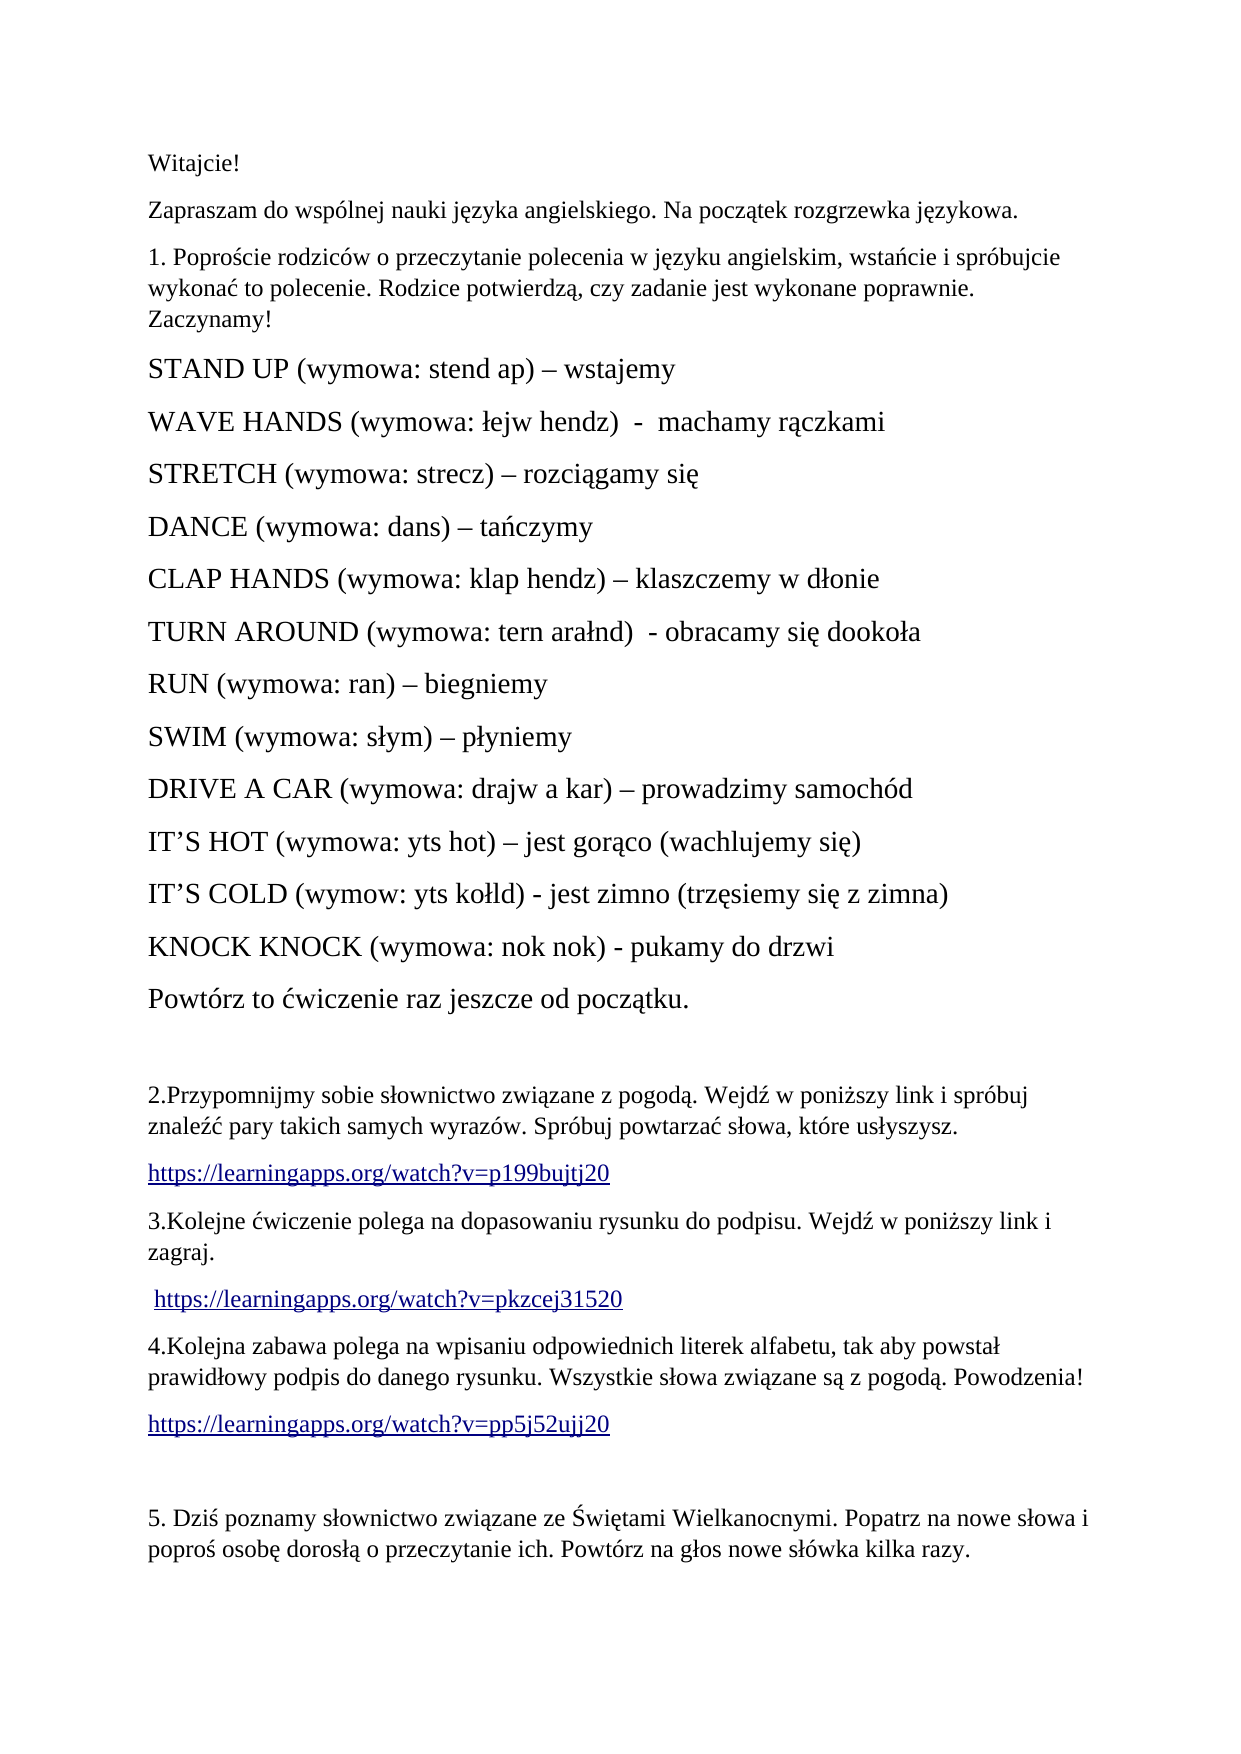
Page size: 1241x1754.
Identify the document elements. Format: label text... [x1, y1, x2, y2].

text KNOCK KNOCK (wymowa: nok nok) - pukamy do drzwi [148, 929, 1093, 962]
text https://learningapps.org/watch?v=p199bujtj20 [148, 1158, 1093, 1187]
text IT’S HOT (wymowa: yts hot) – jest gorąco (wachlujemy się) [148, 824, 1093, 857]
text WAVE HANDS (wymowa: łejw hendz) - machamy rączkami [148, 404, 1093, 437]
text CLAP HANDS (wymowa: klap hendz) – klaszczemy w dłonie [148, 561, 1093, 595]
text 5. Dziś poznamy słownictwo związane ze Świętami Wielkanocnymi. Popatrz na nowe słowa i poproś osobę dorosłą o przeczytanie ich. Powtórz na głos nowe słówka kilka razy. [148, 1503, 1093, 1563]
text STAND UP (wymowa: stend ap) – wstajemy [148, 351, 1093, 385]
text DRIVE A CAR (wymowa: drajw a kar) – prowadzimy samochód [148, 771, 1093, 805]
text SWIM (wymowa: słym) – płyniemy [148, 719, 1093, 752]
text https://learningapps.org/watch?v=pp5j52ujj20 [148, 1409, 1093, 1438]
text 2.Przypomnijmy sobie słownictwo związane z pogodą. Wejdź w poniższy link i spróbuj znaleźć pary takich samych wyrazów. Spróbuj powtarzać słowa, które usłyszysz. [148, 1080, 1093, 1140]
text https://learningapps.org/watch?v=pkzcej31520 [148, 1284, 1093, 1313]
text 3.Kolejne ćwiczenie polega na dopasowaniu rysunku do podpisu. Wejdź w poniższy link i zagraj. [148, 1206, 1093, 1265]
text 1. Poproście rodziców o przeczytanie polecenia w języku angielskim, wstańcie i spróbujcie wykonać to polecenie. Rodzice potwierdzą, czy zadanie jest wykonane poprawnie. Zaczynamy! [148, 242, 1093, 333]
text 4.Kolejna zabawa polega na wpisaniu odpowiednich literek alfabetu, tak aby powstał prawidłowy podpis do danego rysunku. Wszystkie słowa związane są z pogodą. Powodzenia! [148, 1331, 1093, 1391]
text RUN (wymowa: ran) – biegniemy [148, 666, 1093, 700]
text Powtórz to ćwiczenie raz jeszcze od początku. [148, 981, 1093, 1015]
text DANCE (wymowa: dans) – tańczymy [148, 509, 1093, 542]
text Zapraszam do wspólnej nauki języka angielskiego. Na początek rozgrzewka językowa. [148, 195, 1093, 224]
text Witajcie! [148, 148, 1093, 176]
text IT’S COLD (wymow: yts kołld) - jest zimno (trzęsiemy się z zimna) [148, 876, 1093, 910]
text STRETCH (wymowa: strecz) – rozciągamy się [148, 456, 1093, 490]
text TURN AROUND (wymowa: tern arałnd) - obracamy się dookoła [148, 614, 1093, 647]
